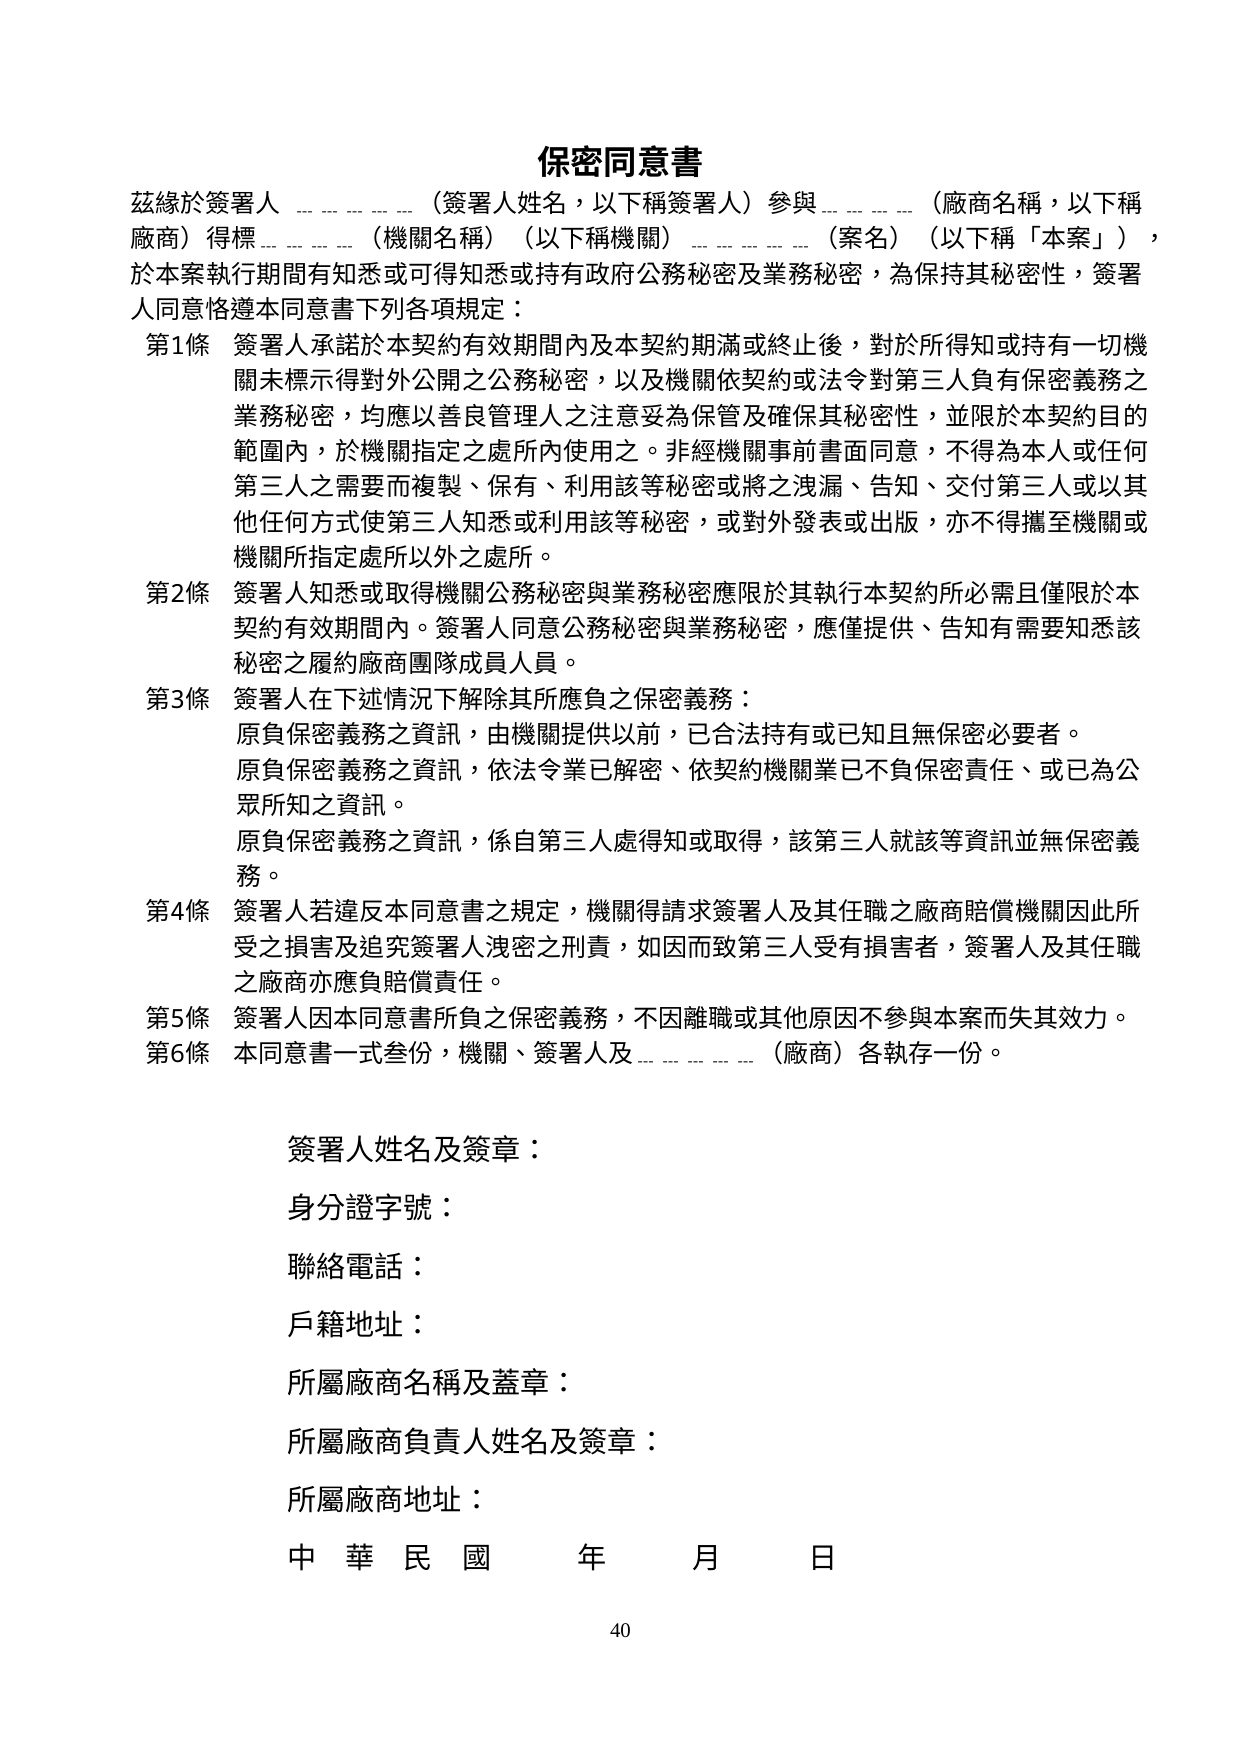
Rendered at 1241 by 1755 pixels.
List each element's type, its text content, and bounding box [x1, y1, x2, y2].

list 簽署人因本同意書所負之保密義務，不因離職或其他原因不參與本案而失其效力。 [145, 999, 1142, 1034]
text 中 華 民 國 年 月 日 [287, 1532, 1096, 1578]
list 本同意書一式叁份，機關、簽署人及﹍﹍﹍﹍﹍（廠商）各執存一份。 [145, 1034, 1142, 1069]
list 簽署人承諾於本契約有效期間內及本契約期滿或終止後，對於所得知或持有一切機關未標示得對外公開之公務秘密，以及機關依契約或法令對第三人負有保密義務之業務秘密，均應以善良管理人之注意妥為保管及確保其秘密性，並限於本契約目的範圍內，於機關指定之處所內使用之。非經機關事前書面同意，不得為本人或任何第三人之需要而複製、保有、利用該等秘密或將之洩漏、告知、交付第三人或以其他任何方式使第三人知悉或利用該等秘密，或對外發表或出版，亦不得攜至機關或機關所指定處所以外之處所。 [145, 326, 1149, 574]
text 戶籍地址： [287, 1299, 1096, 1344]
text 茲緣於簽署人 ﹍﹍﹍﹍﹍（簽署人姓名，以下稱簽署人）參與﹍﹍﹍﹍（廠商名稱，以下稱廠商）得標﹍﹍﹍﹍（機關名稱）（以下稱機關）﹍﹍﹍﹍﹍（案名）（以下稱「本案」），於本案執行期間有知悉或可得知悉或持有政府公務秘密及業務秘密，為保持其秘密性，簽署人同意恪遵本同意書下列各項規定： [130, 184, 1142, 326]
list 簽署人知悉或取得機關公務秘密與業務秘密應限於其執行本契約所必需且僅限於本契約有效期間內。簽署人同意公務秘密與業務秘密，應僅提供、告知有需要知悉該秘密之履約廠商團隊成員人員。 [145, 574, 1142, 680]
text 所屬廠商名稱及蓋章： [287, 1357, 1096, 1403]
text 所屬廠商負責人姓名及簽章： [287, 1415, 1096, 1461]
text 所屬廠商地址： [287, 1474, 1096, 1519]
text 原負保密義務之資訊，依法令業已解密、依契約機關業已不負保密責任、或已為公眾所知之資訊。 [236, 751, 1142, 822]
text 身分證字號： [287, 1182, 1096, 1228]
list 簽署人若違反本同意書之規定，機關得請求簽署人及其任職之廠商賠償機關因此所受之損害及追究簽署人洩密之刑責，如因而致第三人受有損害者，簽署人及其任職之廠商亦應負賠償責任。 [145, 892, 1142, 999]
text 原負保密義務之資訊，係自第三人處得知或取得，該第三人就該等資訊並無保密義務。 [236, 822, 1142, 892]
subtitle 保密同意書 [130, 136, 1110, 184]
text 簽署人姓名及簽章： [287, 1124, 1096, 1169]
text 聯絡電話： [287, 1240, 1096, 1286]
text 原負保密義務之資訊，由機關提供以前，已合法持有或已知且無保密必要者。 [236, 715, 1142, 751]
list 簽署人在下述情況下解除其所應負之保密義務： [145, 680, 1142, 715]
